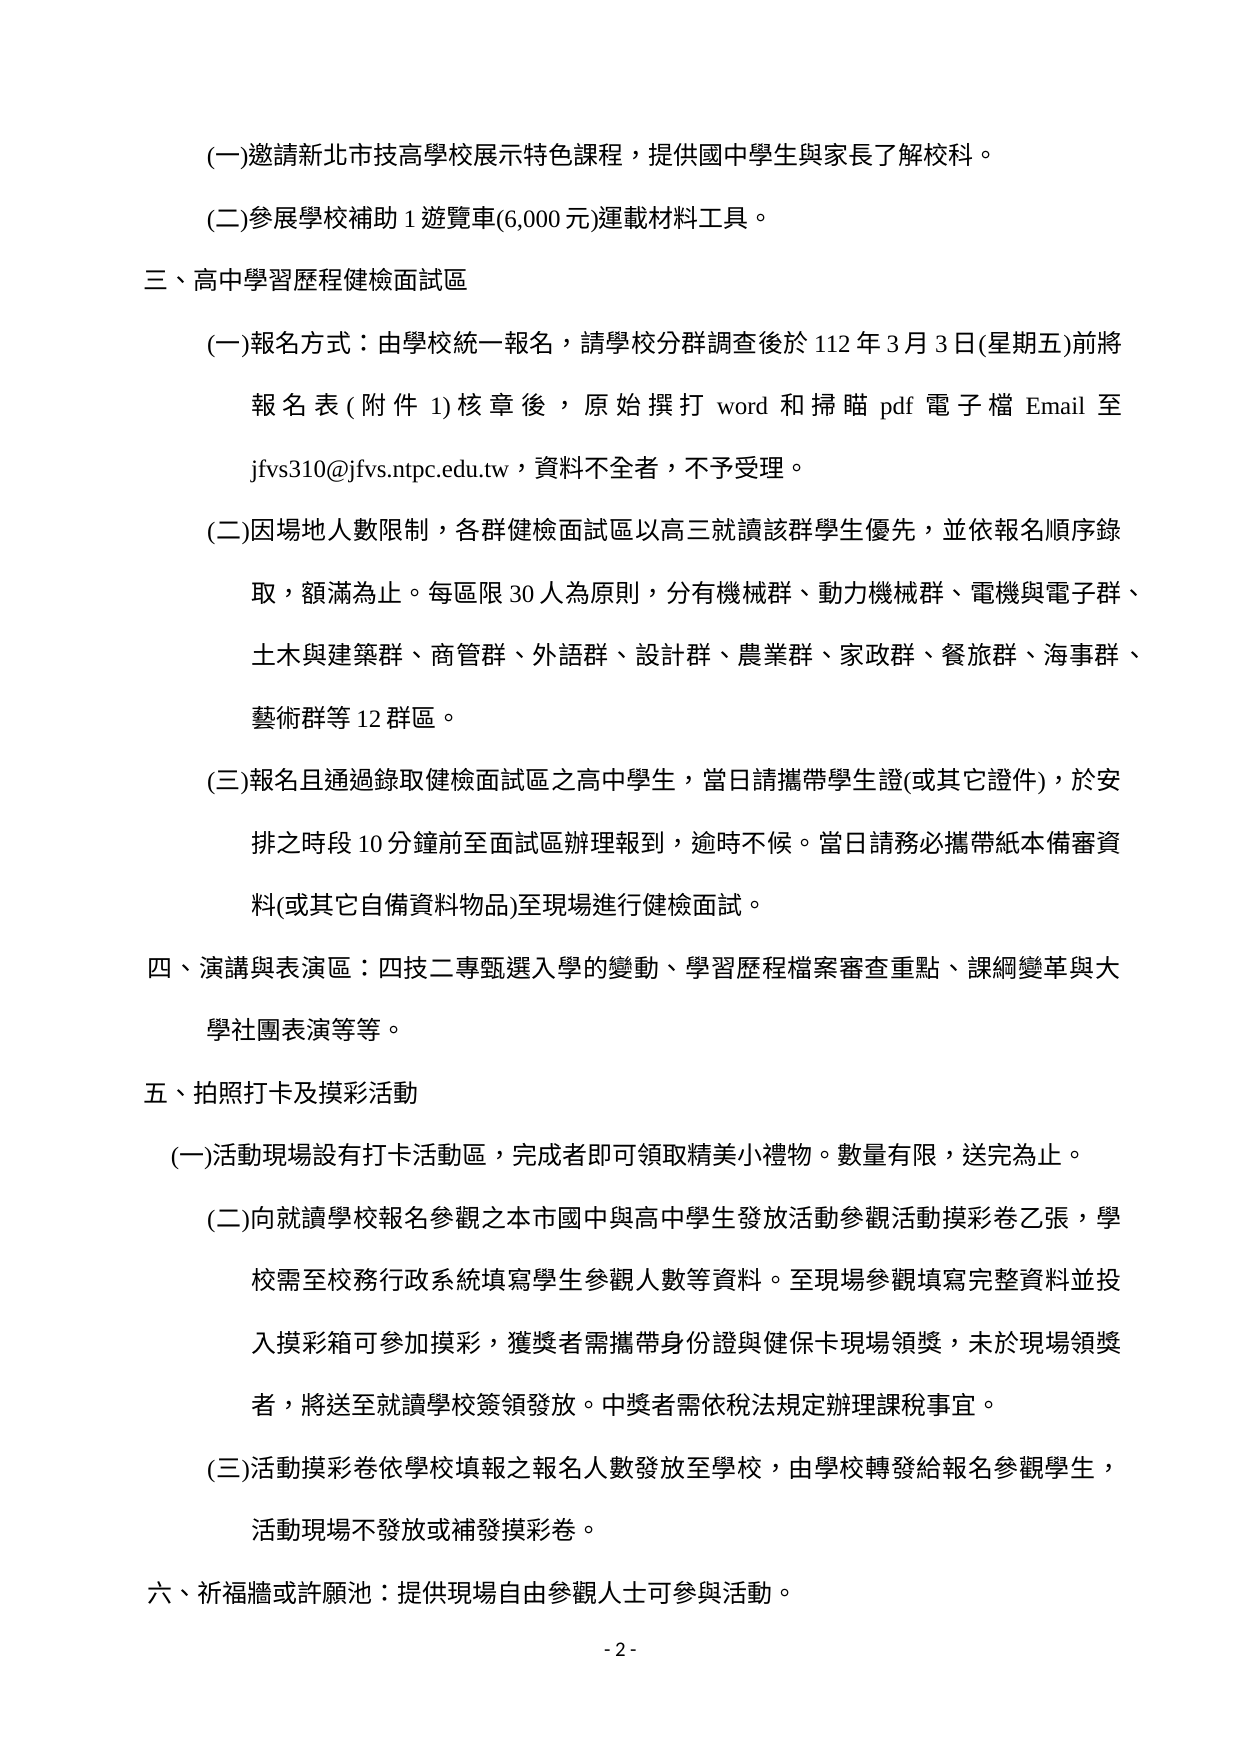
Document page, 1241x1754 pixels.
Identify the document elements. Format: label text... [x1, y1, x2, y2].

text 五、拍照打卡及摸彩活動 [118, 1050, 1122, 1112]
text (一)活動現場設有打卡活動區，完成者即可領取精美小禮物。數量有限，送完為止。 [133, 1112, 1122, 1175]
text 三、高中學習歷程健檢面試區 [118, 237, 1122, 300]
text (二)因場地人數限制，各群健檢面試區以高三就讀該群學生優先，並依報名順序錄取，額滿為止。每區限30人為原則，分有機械群、動力機械群、電機與電子群、土木與建築群、商管群、外語群、設計群、農業群、家政群、餐旅群、海事群、藝術群等12群區。 [207, 487, 1122, 737]
text 六、祈福牆或許願池：提供現場自由參觀人士可參與活動。 [118, 1550, 1122, 1612]
text (三)活動摸彩卷依學校填報之報名人數發放至學校，由學校轉發給報名參觀學生，活動現場不發放或補發摸彩卷。 [207, 1425, 1122, 1550]
text (三)報名且通過錄取健檢面試區之高中學生，當日請攜帶學生證(或其它證件)，於安排之時段10分鐘前至面試區辦理報到，逾時不候。當日請務必攜帶紙本備審資料(或其它自備資料物品)至現場進行健檢面試。 [207, 737, 1122, 925]
text (二)參展學校補助1遊覽車(6,000元)運載材料工具。 [118, 175, 1122, 237]
text (二)向就讀學校報名參觀之本市國中與高中學生發放活動參觀活動摸彩卷乙張，學校需至校務行政系統填寫學生參觀人數等資料。至現場參觀填寫完整資料並投入摸彩箱可參加摸彩，獲獎者需攜帶身份證與健保卡現場領獎，未於現場領獎者，將送至就讀學校簽領發放。中獎者需依稅法規定辦理課稅事宜。 [207, 1175, 1122, 1425]
text 四、演講與表演區：四技二專甄選入學的變動、學習歷程檔案審查重點、課綱變革與大學社團表演等等。 [148, 925, 1122, 1050]
text (一)邀請新北市技高學校展示特色課程，提供國中學生與家長了解校科。 [118, 112, 1122, 175]
text (一)報名方式：由學校統一報名，請學校分群調查後於112年3月3日(星期五)前將報名表(附件1)核章後，原始撰打word和掃瞄pdf電子檔Email至jfvs310@jfvs.ntpc.edu.tw，資料不全者，不予受理。 [207, 300, 1122, 487]
